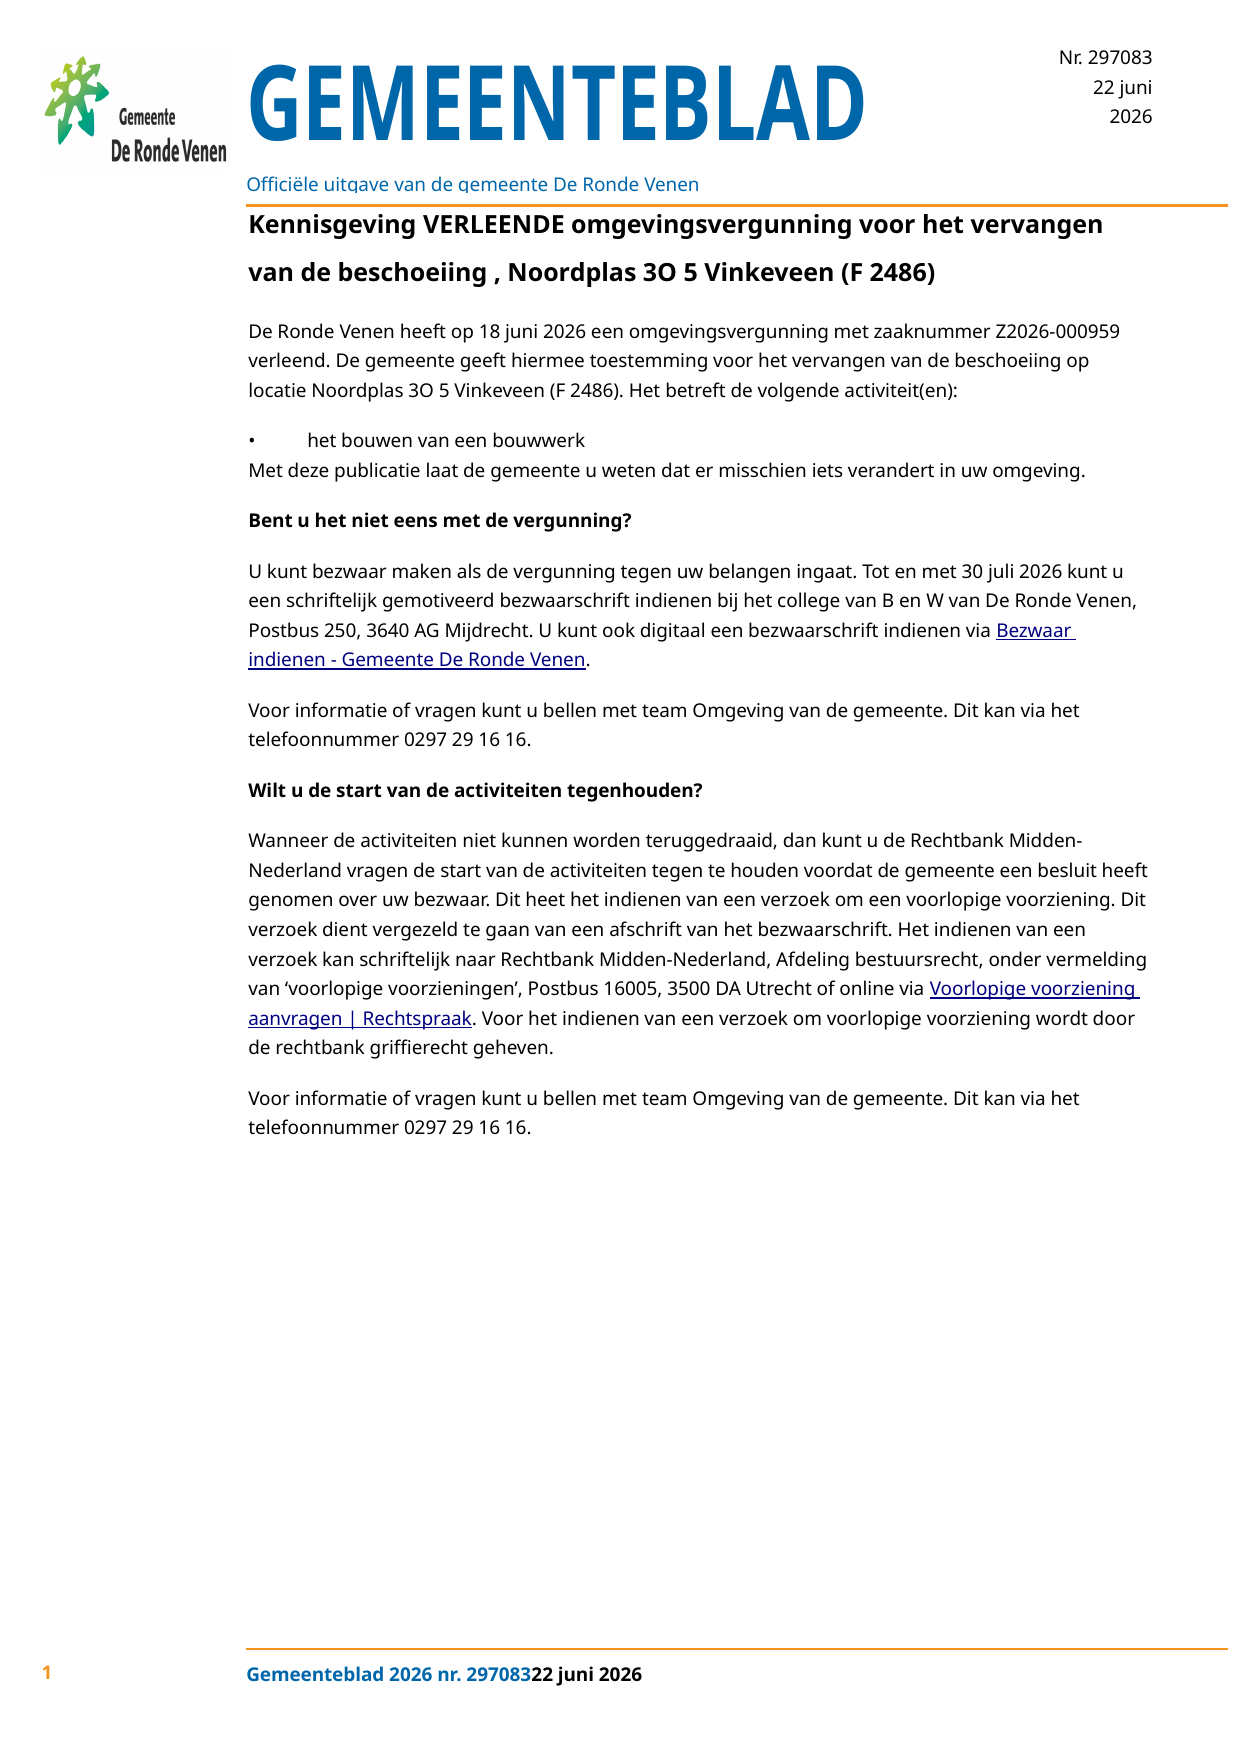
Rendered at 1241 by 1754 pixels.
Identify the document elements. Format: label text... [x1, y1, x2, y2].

text Bent u het niet eens met de vergunning? [248, 507, 1152, 533]
text Kennisgeving VERLEENDE omgevingsvergunning voor het vervangen van de beschoeiing , Noordplas 3O 5 Vinkeveen (F 2486) [248, 207, 1152, 288]
text Met deze publicatie laat de gemeente u weten dat er misschien iets verandert in uw omgeving. [248, 457, 1152, 483]
text Voor informatie of vragen kunt u bellen met team Omgeving van de gemeente. Dit kan via het telefoonnummer 0297 29 16 16. [248, 697, 1152, 752]
list het bouwen van een bouwwerk [248, 427, 1152, 453]
picture [41, 47, 231, 172]
text U kunt bezwaar maken als de vergunning tegen uw belangen ingaat. Tot en met 30 juli 2026 kunt u een schriftelijk gemotiveerd bezwaarschrift indienen bij het college van B en W van De Ronde Venen, Postbus 250, 3640 AG Mijdrecht. U kunt ook digitaal een bezwaarschrift indienen via Bezwaar indienen - Gemeente De Ronde Venen. [248, 558, 1152, 672]
text Voor informatie of vragen kunt u bellen met team Omgeving van de gemeente. Dit kan via het telefoonnummer 0297 29 16 16. [248, 1085, 1152, 1140]
text De Ronde Venen heeft op 18 juni 2026 een omgevingsvergunning met zaaknummer Z2026-000959 verleend. De gemeente geeft hiermee toestemming voor het vervangen van de beschoeiing op locatie Noordplas 3O 5 Vinkeveen (F 2486). Het betreft de volgende activiteit(en): [248, 318, 1152, 403]
text Wilt u de start van de activiteiten tegenhouden? [248, 777, 1152, 803]
text Wanneer de activiteiten niet kunnen worden teruggedraaid, dan kunt u de Rechtbank Midden-Nederland vragen de start van de activiteiten tegen te houden voordat de gemeente een besluit heeft genomen over uw bezwaar. Dit heet het indienen van een verzoek om een voorlopige voorziening. Dit verzoek dient vergezeld te gaan van een afschrift van het bezwaarschrift. Het indienen van een verzoek kan schriftelijk naar Rechtbank Midden-Nederland, Afdeling bestuursrecht, onder vermelding van ‘voorlopige voorzieningen’, Postbus 16005, 3500 DA Utrecht of online via Voorlopige voorziening aanvragen | Rechtspraak. Voor het indienen van een verzoek om voorlopige voorziening wordt door de rechtbank griffierecht geheven. [248, 827, 1152, 1060]
